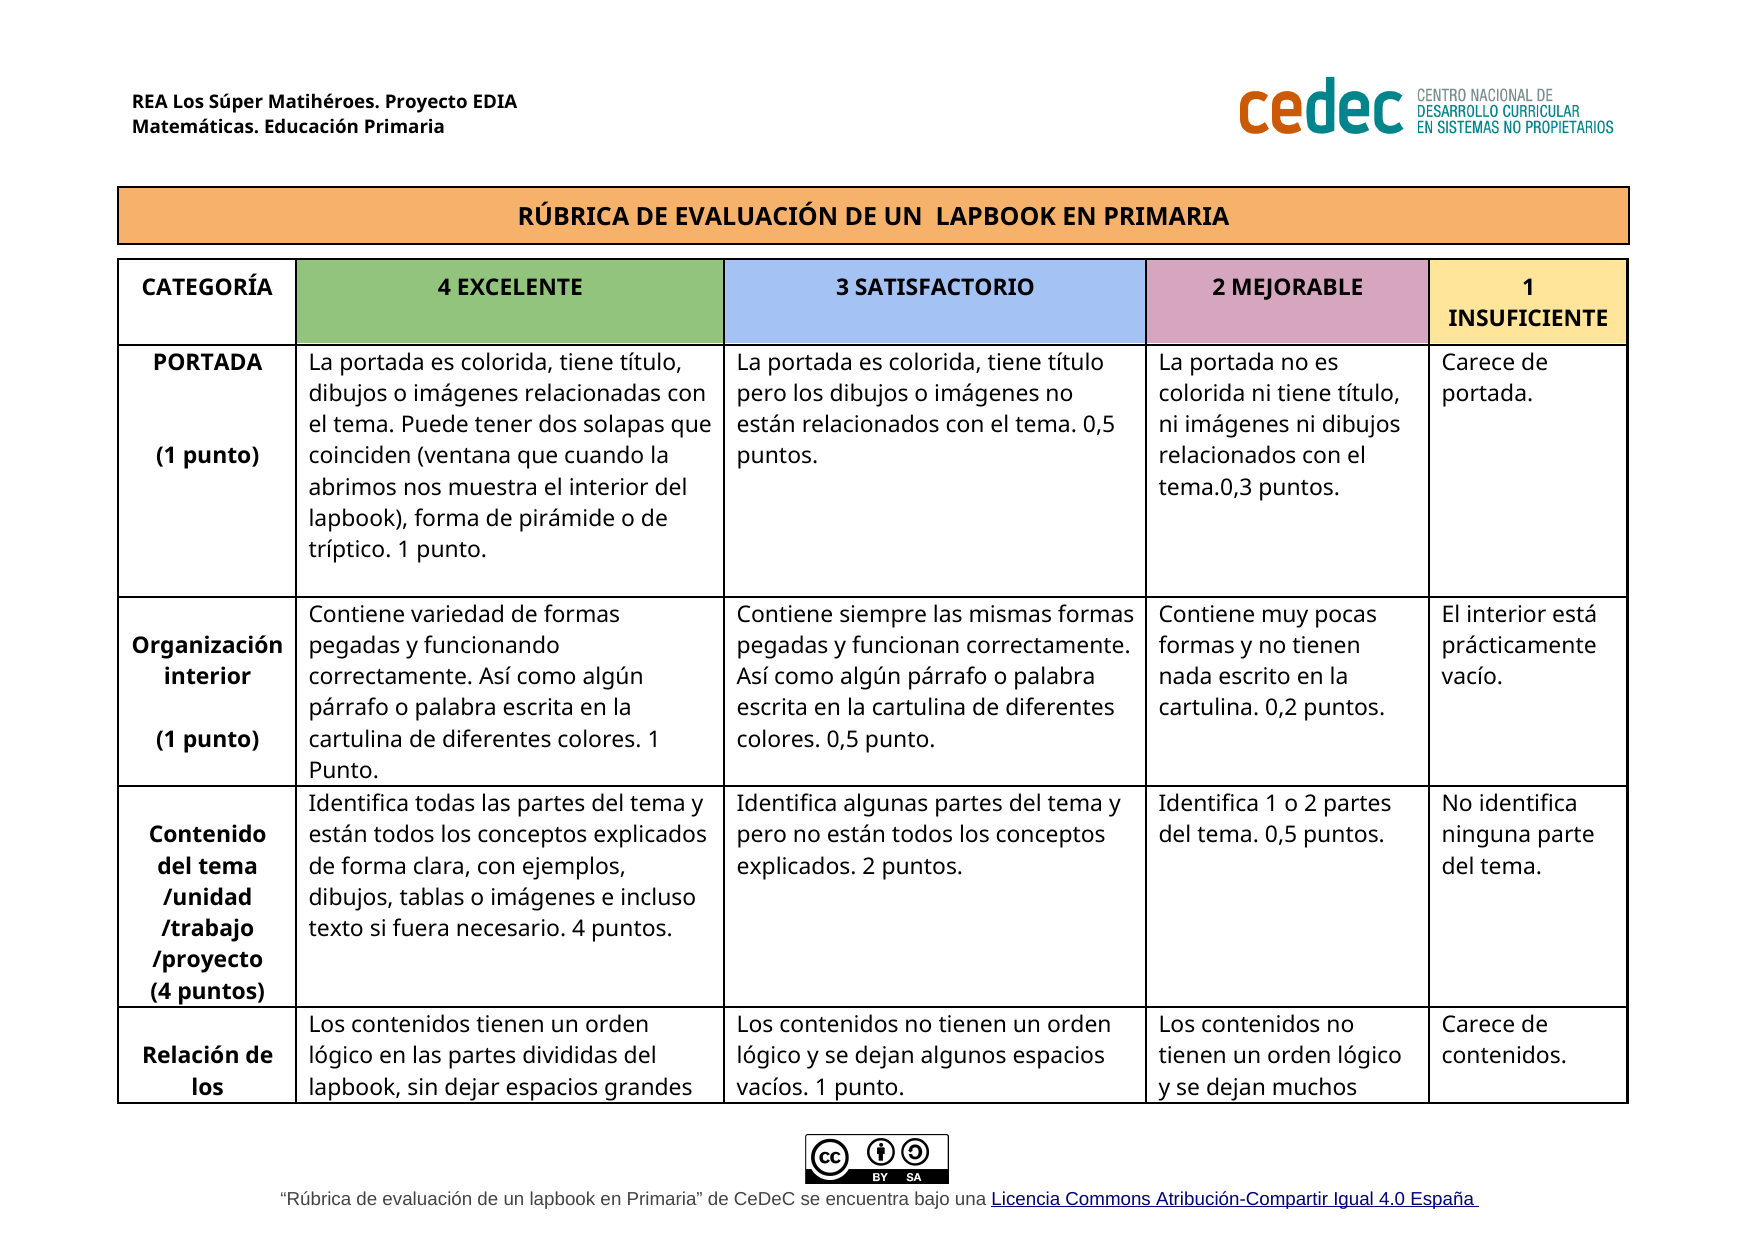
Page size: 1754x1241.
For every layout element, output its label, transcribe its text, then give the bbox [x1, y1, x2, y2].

table_cell Carece de contenidos. [1430, 1008, 1626, 1102]
table_cell Carece de portada. [1430, 346, 1626, 596]
table_header 1 INSUFICIENTE [1430, 260, 1626, 343]
table_header 4 EXCELENTE [297, 260, 723, 343]
table_cell La portada no es colorida ni tiene título, ni imágenes ni dibujos relacionados con el tema.0,3 puntos. [1147, 346, 1428, 596]
table_cell Los contenidos tienen un orden lógico en las partes divididas del lapbook, sin dejar espacios grandes [297, 1008, 723, 1102]
table_cell La portada es colorida, tiene título, dibujos o imágenes relacionadas con el tema. Puede tener dos solapas que coinciden (ventana que cuando la abrimos nos muestra el interior del lapbook), forma de pirámide o de tríptico. 1 punto. [297, 346, 723, 596]
picture [1237, 74, 1622, 144]
table_cell Contiene siempre las mismas formas pegadas y funcionan correctamente. Así como algún párrafo o palabra escrita en la cartulina de diferentes colores. 0,5 punto. [725, 598, 1145, 785]
table_header CATEGORÍA [119, 260, 295, 343]
table_cell Organización interior (1 punto) [119, 598, 295, 785]
table_cell Contiene variedad de formas pegadas y funcionando correctamente. Así como algún párrafo o palabra escrita en la cartulina de diferentes colores. 1 Punto. [297, 598, 723, 785]
table_cell PORTADA (1 punto) [119, 346, 295, 596]
table_cell El interior está prácticamente vacío. [1430, 598, 1626, 785]
table_cell Contenido del tema /unidad /trabajo /proyecto (4 puntos) [119, 787, 295, 1006]
table_cell Contiene muy pocas formas y no tienen nada escrito en la cartulina. 0,2 puntos. [1147, 598, 1428, 785]
table_cell Identifica algunas partes del tema y pero no están todos los conceptos explicados. 2 puntos. [725, 787, 1145, 1006]
table_cell La portada es colorida, tiene título pero los dibujos o imágenes no están relacionados con el tema. 0,5 puntos. [725, 346, 1145, 596]
table_cell Relación de los [119, 1008, 295, 1102]
table_cell Los contenidos no tienen un orden lógico y se dejan algunos espacios vacíos. 1 punto. [725, 1008, 1145, 1102]
table_cell Identifica 1 o 2 partes del tema. 0,5 puntos. [1147, 787, 1428, 1006]
table_cell Identifica todas las partes del tema y están todos los conceptos explicados de forma clara, con ejemplos, dibujos, tablas o imágenes e incluso texto si fuera necesario. 4 puntos. [297, 787, 723, 1006]
picture [805, 1134, 949, 1184]
table_header 2 MEJORABLE [1147, 260, 1428, 343]
table_header RÚBRICA DE EVALUACIÓN DE UN LAPBOOK EN PRIMARIA [119, 188, 1628, 243]
table_cell Los contenidos no tienen un orden lógico y se dejan muchos [1147, 1008, 1428, 1102]
table_header 3 SATISFACTORIO [725, 260, 1145, 343]
table_cell No identifica ninguna parte del tema. [1430, 787, 1626, 1006]
